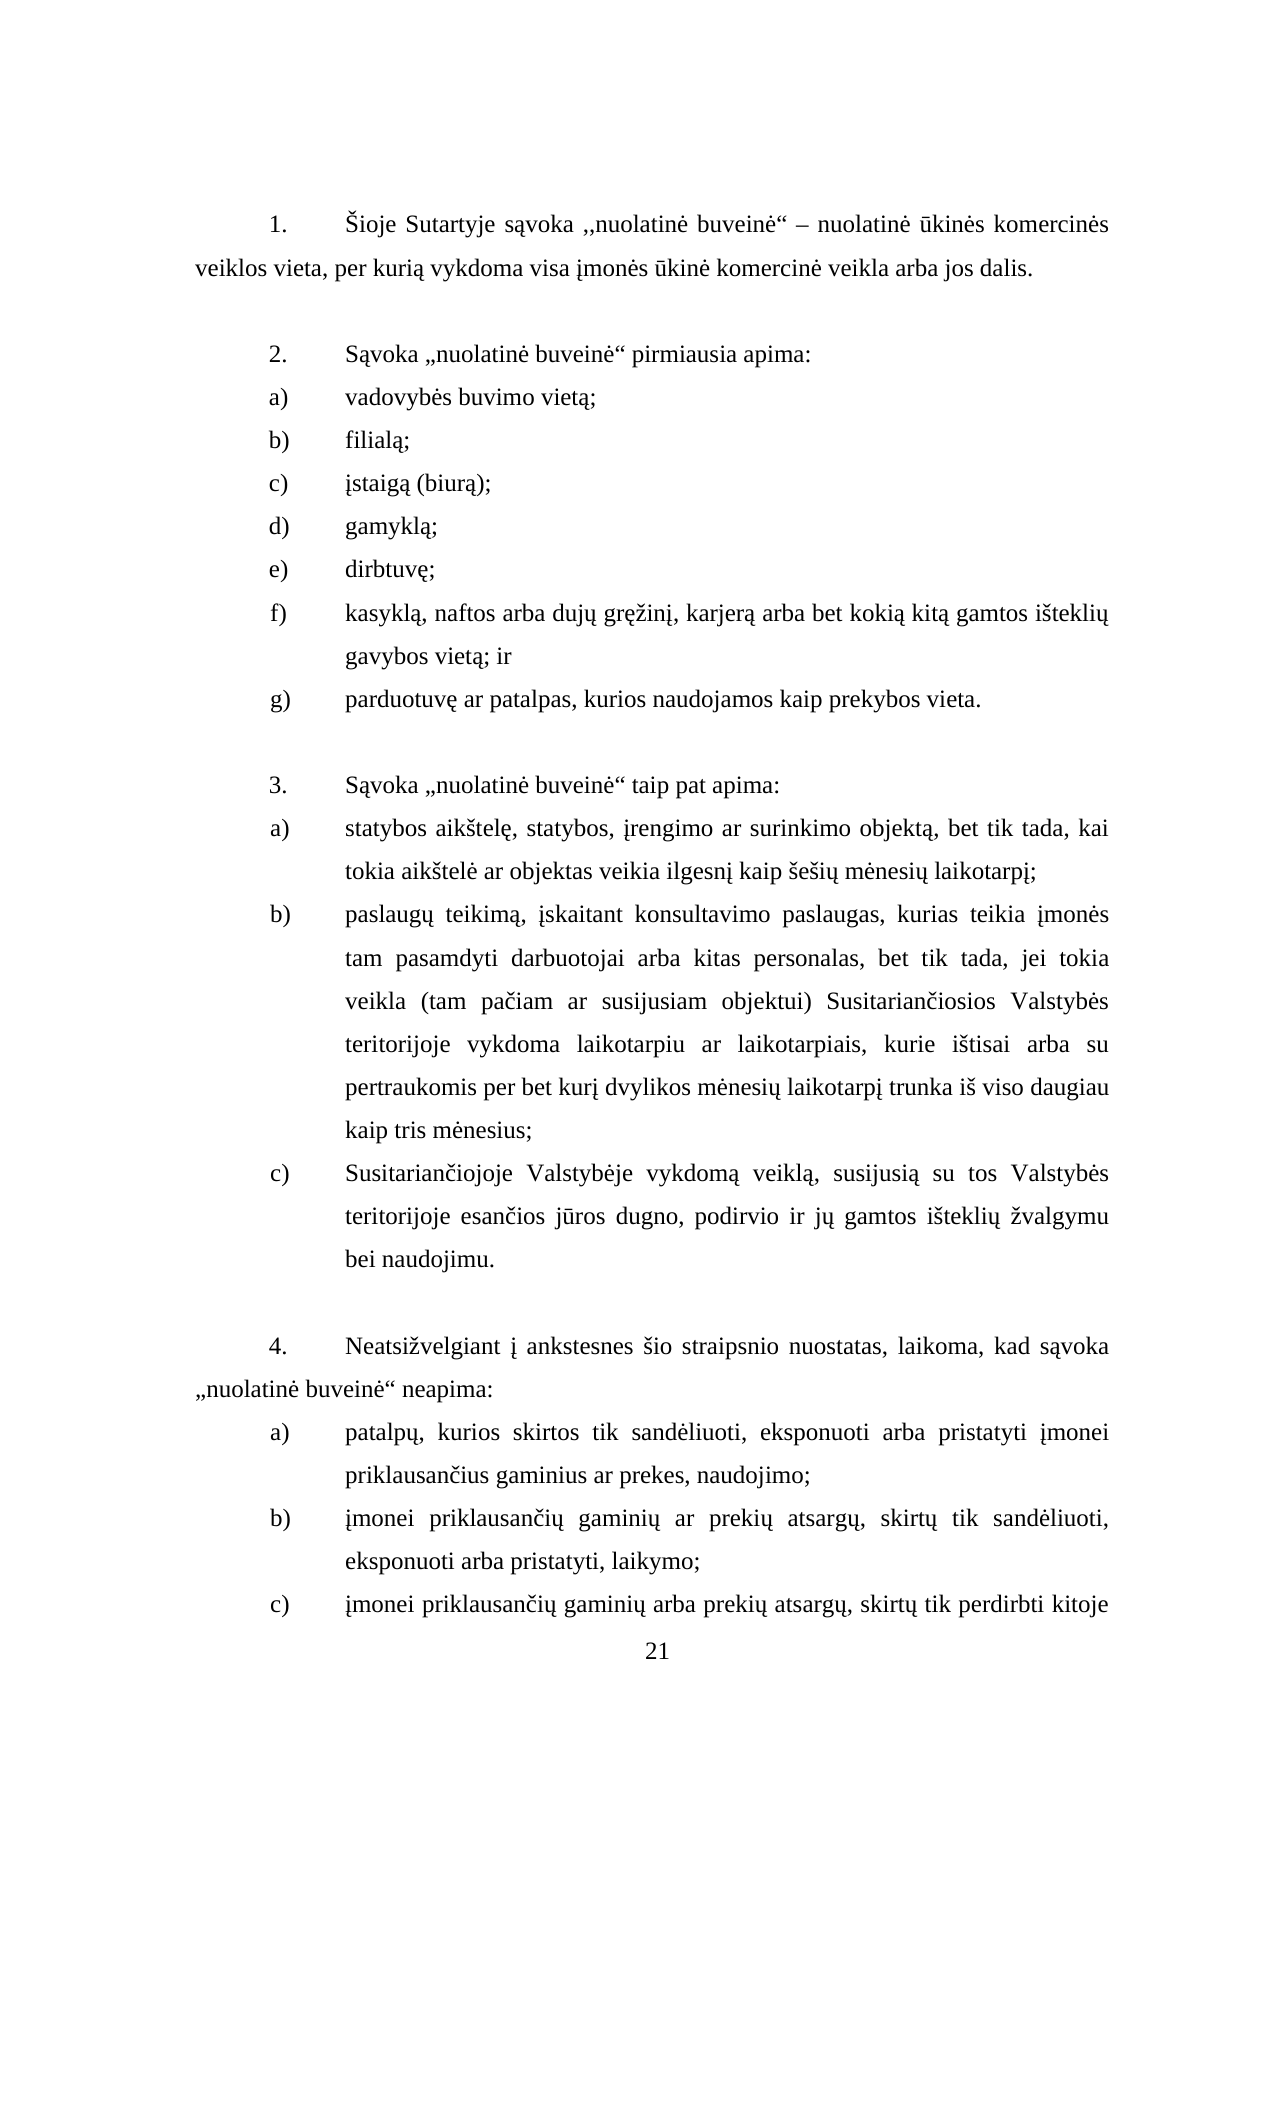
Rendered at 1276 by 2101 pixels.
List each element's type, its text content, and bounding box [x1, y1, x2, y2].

text 1. Šioje Sutartyje sąvoka ,,nuolatinė buveinė“ – nuolatinė ūkinės komercinės veiklos vieta, per kurią vykdoma visa įmonės ūkinė komercinė veikla arba jos dalis. [195, 209, 1110, 281]
text a) vadovybės buvimo vietą; [195, 382, 1110, 411]
text c) Susitariančiojoje Valstybėje vykdomą veiklą, susijusią su tos Valstybės teritorijoje esančios jūros dugno, podirvio ir jų gamtos išteklių žvalgymu bei naudojimu. [270, 1158, 1110, 1273]
text a) patalpų, kurios skirtos tik sandėliuoti, eksponuoti arba pristatyti įmonei priklausančius gaminius ar prekes, naudojimo; [270, 1417, 1110, 1489]
text e) dirbtuvę; [195, 554, 1110, 583]
text b) filialą; [195, 425, 1110, 454]
text b) paslaugų teikimą, įskaitant konsultavimo paslaugas, kurias teikia įmonės tam pasamdyti darbuotojai arba kitas personalas, bet tik tada, jei tokia veikla (tam pačiam ar susijusiam objektui) Susitariančiosios Valstybės teritorijoje vykdoma laikotarpiu ar laikotarpiais, kurie ištisai arba su pertraukomis per bet kurį dvylikos mėnesių laikotarpį trunka iš viso daugiau kaip tris mėnesius; [270, 899, 1110, 1144]
text a) statybos aikštelę, statybos, įrengimo ar surinkimo objektą, bet tik tada, kai tokia aikštelė ar objektas veikia ilgesnį kaip šešių mėnesių laikotarpį; [270, 813, 1110, 885]
text g) parduotuvę ar patalpas, kurios naudojamos kaip prekybos vieta. [270, 684, 1110, 713]
text c) įstaigą (biurą); [195, 468, 1110, 497]
text d) gamyklą; [195, 511, 1110, 540]
text c) įmonei priklausančių gaminių arba prekių atsargų, skirtų tik perdirbti kitoje [270, 1589, 1110, 1618]
text 3. Sąvoka „nuolatinė buveinė“ taip pat apima: [195, 770, 1110, 799]
text 2. Sąvoka „nuolatinė buveinė“ pirmiausia apima: [195, 339, 1110, 368]
text b) įmonei priklausančių gaminių ar prekių atsargų, skirtų tik sandėliuoti, eksponuoti arba pristatyti, laikymo; [270, 1503, 1110, 1575]
text f) kasyklą, naftos arba dujų gręžinį, karjerą arba bet kokią kitą gamtos išteklių gavybos vietą; ir [270, 598, 1110, 669]
text 4. Neatsižvelgiant į ankstesnes šio straipsnio nuostatas, laikoma, kad sąvoka „nuolatinė buveinė“ neapima: [195, 1331, 1110, 1403]
